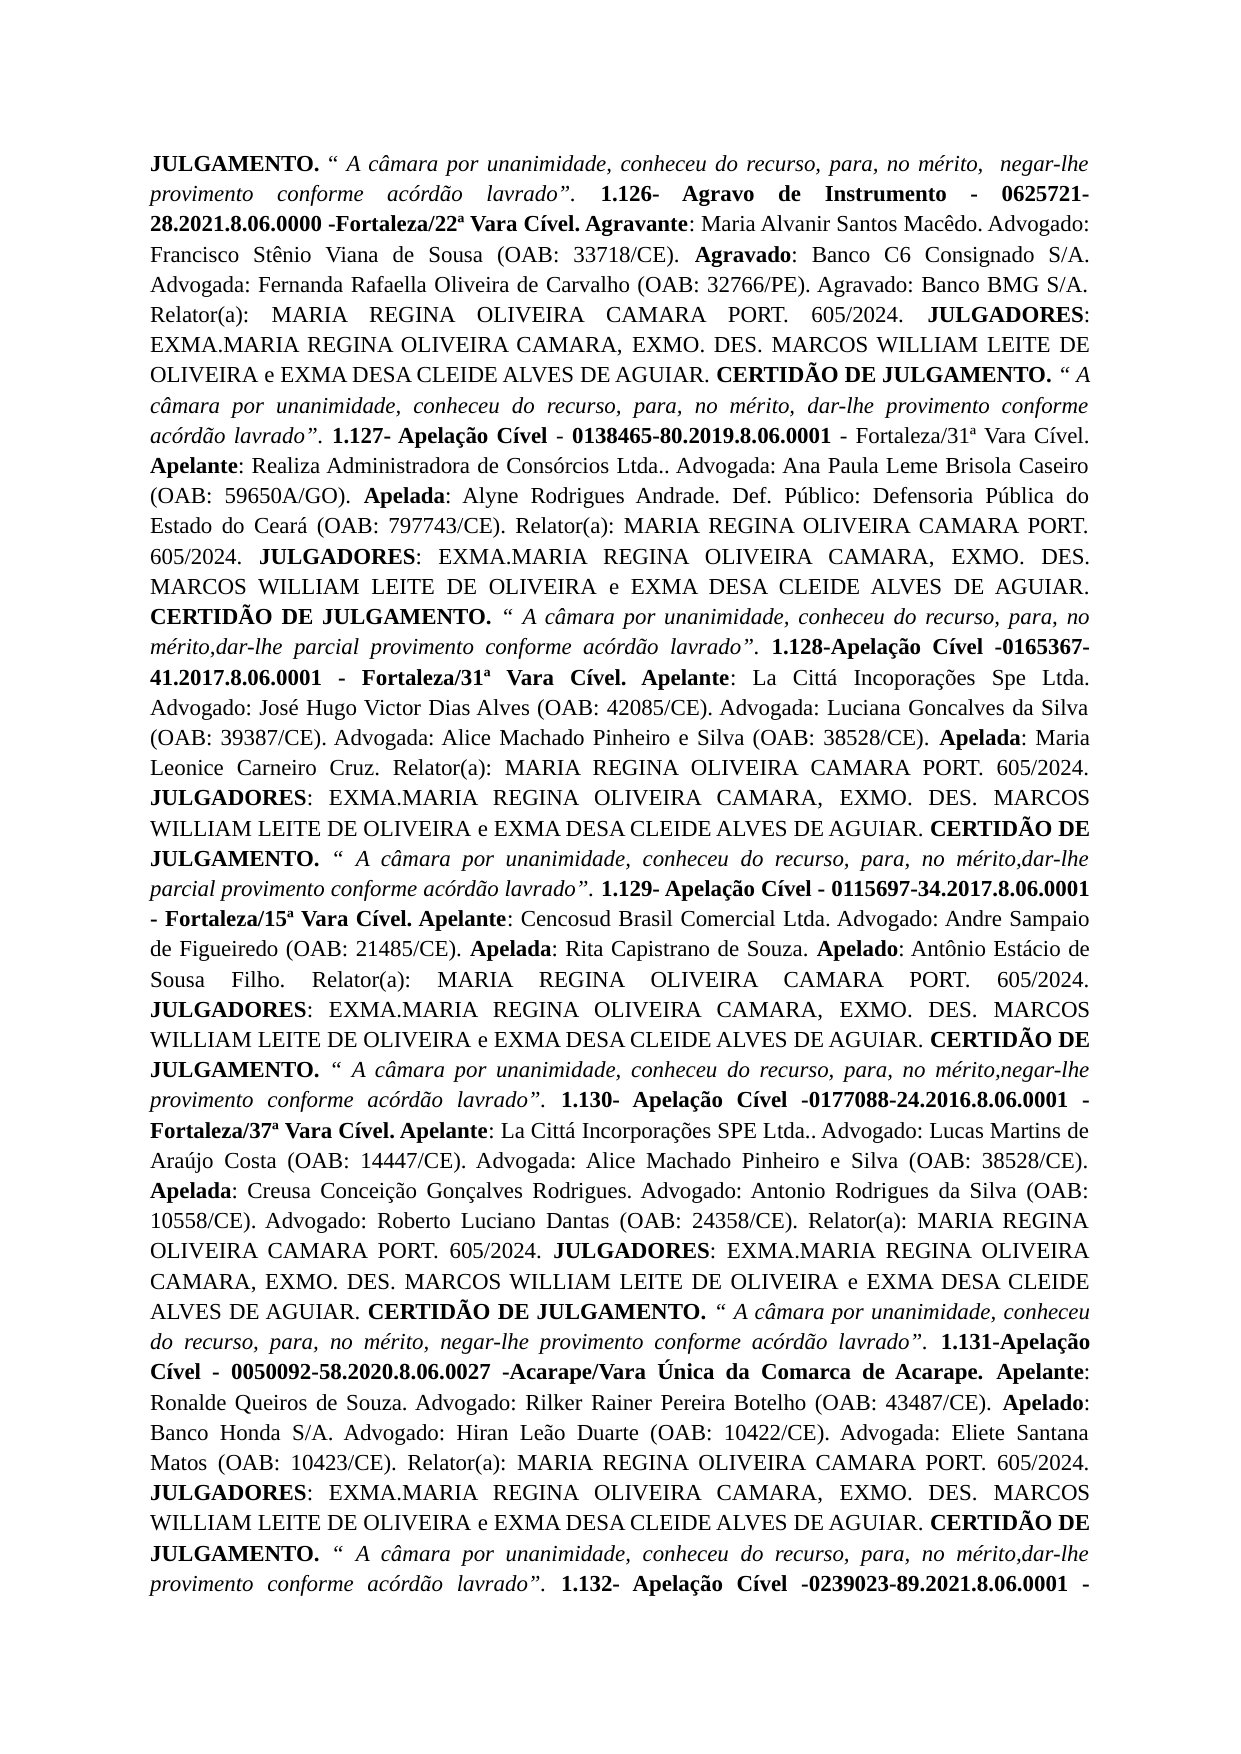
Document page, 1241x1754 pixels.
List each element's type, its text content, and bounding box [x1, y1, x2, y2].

text JULGAMENTO. “ A câmara por unanimidade, conheceu do recurso, para, no mérito, negar-lhe provimento conforme acórdão lavrado”. 1.126- Agravo de Instrumento - 0625721-28.2021.8.06.0000 -Fortaleza/22ª Vara Cível. Agravante: Maria Alvanir Santos Macêdo. Advogado: Francisco Stênio Viana de Sousa (OAB: 33718/CE). Agravado: Banco C6 Consignado S/A. Advogada: Fernanda Rafaella Oliveira de Carvalho (OAB: 32766/PE). Agravado: Banco BMG S/A. Relator(a): MARIA REGINA OLIVEIRA CAMARA PORT. 605/2024. JULGADORES: EXMA.MARIA REGINA OLIVEIRA CAMARA, EXMO. DES. MARCOS WILLIAM LEITE DE OLIVEIRA e EXMA DESA CLEIDE ALVES DE AGUIAR. CERTIDÃO DE JULGAMENTO. “ A câmara por unanimidade, conheceu do recurso, para, no mérito, dar-lhe provimento conforme acórdão lavrado”. 1.127- Apelação Cível - 0138465-80.2019.8.06.0001 - Fortaleza/31ª Vara Cível. Apelante: Realiza Administradora de Consórcios Ltda.. Advogada: Ana Paula Leme Brisola Caseiro (OAB: 59650A/GO). Apelada: Alyne Rodrigues Andrade. Def. Público: Defensoria Pública do Estado do Ceará (OAB: 797743/CE). Relator(a): MARIA REGINA OLIVEIRA CAMARA PORT. 605/2024. JULGADORES: EXMA.MARIA REGINA OLIVEIRA CAMARA, EXMO. DES. MARCOS WILLIAM LEITE DE OLIVEIRA e EXMA DESA CLEIDE ALVES DE AGUIAR. CERTIDÃO DE JULGAMENTO. “ A câmara por unanimidade, conheceu do recurso, para, no mérito,dar-lhe parcial provimento conforme acórdão lavrado”. 1.128-Apelação Cível -0165367-41.2017.8.06.0001 - Fortaleza/31ª Vara Cível. Apelante: La Cittá Incoporações Spe Ltda. Advogado: José Hugo Victor Dias Alves (OAB: 42085/CE). Advogada: Luciana Goncalves da Silva (OAB: 39387/CE). Advogada: Alice Machado Pinheiro e Silva (OAB: 38528/CE). Apelada: Maria Leonice Carneiro Cruz. Relator(a): MARIA REGINA OLIVEIRA CAMARA PORT. 605/2024. JULGADORES: EXMA.MARIA REGINA OLIVEIRA CAMARA, EXMO. DES. MARCOS WILLIAM LEITE DE OLIVEIRA e EXMA DESA CLEIDE ALVES DE AGUIAR. CERTIDÃO DE JULGAMENTO. “ A câmara por unanimidade, conheceu do recurso, para, no mérito,dar-lhe parcial provimento conforme acórdão lavrado”. 1.129- Apelação Cível - 0115697-34.2017.8.06.0001 - Fortaleza/15ª Vara Cível. Apelante: Cencosud Brasil Comercial Ltda. Advogado: Andre Sampaio de Figueiredo (OAB: 21485/CE). Apelada: Rita Capistrano de Souza. Apelado: Antônio Estácio de Sousa Filho. Relator(a): MARIA REGINA OLIVEIRA CAMARA PORT. 605/2024. JULGADORES: EXMA.MARIA REGINA OLIVEIRA CAMARA, EXMO. DES. MARCOS WILLIAM LEITE DE OLIVEIRA e EXMA DESA CLEIDE ALVES DE AGUIAR. CERTIDÃO DE JULGAMENTO. “ A câmara por unanimidade, conheceu do recurso, para, no mérito,negar-lhe provimento conforme acórdão lavrado”. 1.130- Apelação Cível -0177088-24.2016.8.06.0001 - Fortaleza/37ª Vara Cível. Apelante: La Cittá Incorporações SPE Ltda.. Advogado: Lucas Martins de Araújo Costa (OAB: 14447/CE). Advogada: Alice Machado Pinheiro e Silva (OAB: 38528/CE). Apelada: Creusa Conceição Gonçalves Rodrigues. Advogado: Antonio Rodrigues da Silva (OAB: 10558/CE). Advogado: Roberto Luciano Dantas (OAB: 24358/CE). Relator(a): MARIA REGINA OLIVEIRA CAMARA PORT. 605/2024. JULGADORES: EXMA.MARIA REGINA OLIVEIRA CAMARA, EXMO. DES. MARCOS WILLIAM LEITE DE OLIVEIRA e EXMA DESA CLEIDE ALVES DE AGUIAR. CERTIDÃO DE JULGAMENTO. “ A câmara por unanimidade, conheceu do recurso, para, no mérito, negar-lhe provimento conforme acórdão lavrado”. 1.131-Apelação Cível - 0050092-58.2020.8.06.0027 -Acarape/Vara Única da Comarca de Acarape. Apelante: Ronalde Queiros de Souza. Advogado: Rilker Rainer Pereira Botelho (OAB: 43487/CE). Apelado: Banco Honda S/A. Advogado: Hiran Leão Duarte (OAB: 10422/CE). Advogada: Eliete Santana Matos (OAB: 10423/CE). Relator(a): MARIA REGINA OLIVEIRA CAMARA PORT. 605/2024. JULGADORES: EXMA.MARIA REGINA OLIVEIRA CAMARA, EXMO. DES. MARCOS WILLIAM LEITE DE OLIVEIRA e EXMA DESA CLEIDE ALVES DE AGUIAR. CERTIDÃO DE JULGAMENTO. “ A câmara por unanimidade, conheceu do recurso, para, no mérito,dar-lhe provimento conforme acórdão lavrado”. 1.132- Apelação Cível -0239023-89.2021.8.06.0001 [150, 150, 1090, 1596]
